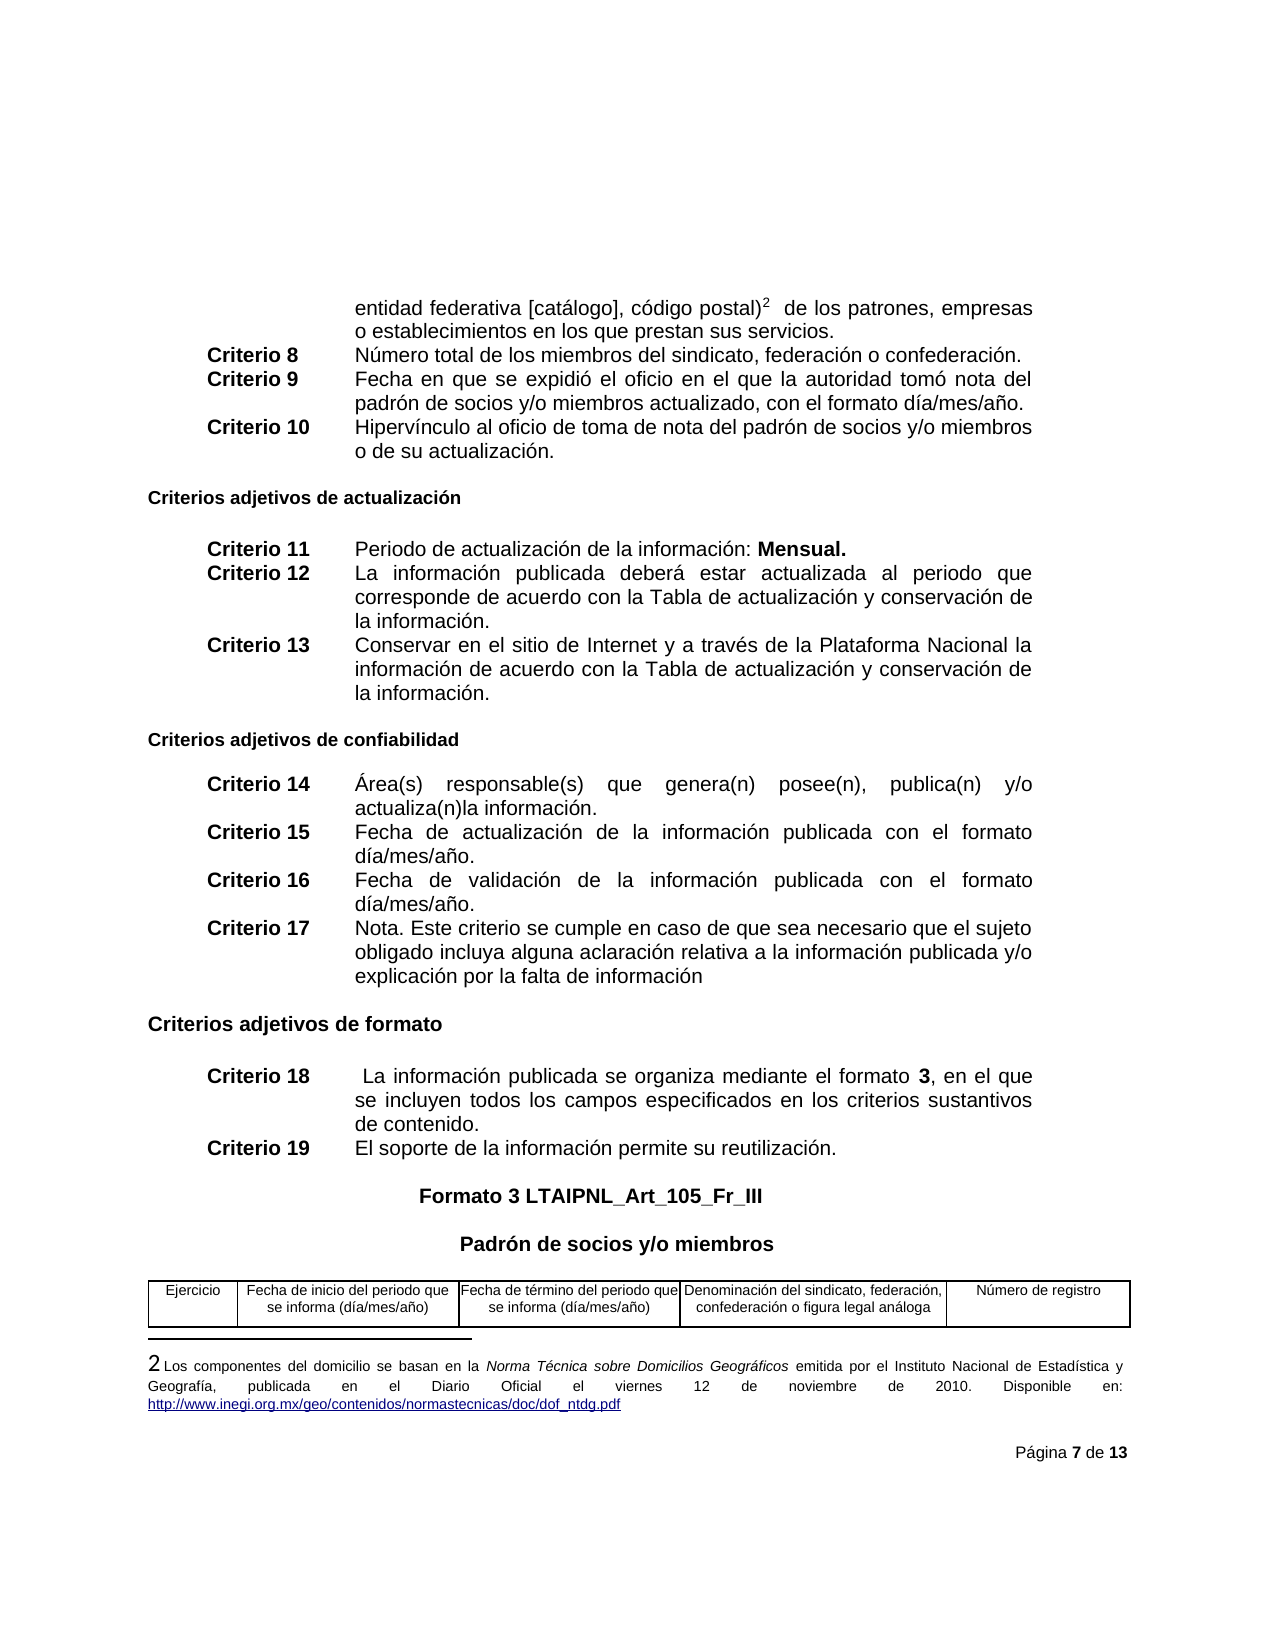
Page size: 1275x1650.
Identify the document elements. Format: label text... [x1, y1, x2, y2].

table_header Fecha de término del periodo que se informa (día/mes/año) [460, 1282, 679, 1326]
text Criterio 19 El soporte de la información permite su reutilización. [207, 1136, 1033, 1160]
text Criterio 17 Nota. Este criterio se cumple en caso de que sea necesario que el sujeto obligado incluya alguna aclaración relativa a la información publicada y/o explicación por la falta de información [207, 916, 1033, 988]
subtitle Criterios adjetivos de actualización [148, 487, 1124, 508]
table_header Número de registro [947, 1282, 1129, 1326]
text Criterio 15 Fecha de actualización de la información publicada con el formato día/mes/año. [207, 820, 1033, 868]
text Criterio 8 Número total de los miembros del sindicato, federación o confederación. [207, 343, 1033, 367]
table_header Denominación del sindicato, federación, confederación o figura legal análoga [681, 1282, 946, 1326]
text Criterio 13 Conservar en el sitio de Internet y a través de la Plataforma Nacional la información de acuerdo con la Tabla de actualización y conservación de la información. [207, 633, 1033, 705]
subtitle Formato 3 LTAIPNL_Art_105_Fr_III [148, 1184, 1034, 1208]
table_header Ejercicio [149, 1282, 237, 1326]
text Criterio 18 La información publicada se organiza mediante el formato 3, en el que se incluyen todos los campos especificados en los criterios sustantivos de contenido. [207, 1064, 1033, 1136]
text Criterio 14 Área(s) responsable(s) que genera(n) posee(n), publica(n) y/o actualiza(n)la información. [207, 772, 1033, 820]
subtitle Criterios adjetivos de confiabilidad [148, 729, 1124, 751]
table_header Fecha de inicio del periodo que se informa (día/mes/año) [238, 1282, 458, 1326]
list Los componentes del domicilio se basan en la Norma Técnica sobre Domicilios Geográficos emitida por el Instituto Nacional de Estadística y Geografía, publicada en el Diario Oficial el viernes 12 de noviembre de 2010. Disponible en: http://www.inegi.org.mx/geo/contenidos/normastecnicas/doc/dof_ntdg.pdf [148, 1347, 1124, 1412]
text Criterio 12 La información publicada deberá estar actualizada al periodo que corresponde de acuerdo con la Tabla de actualización y conservación de la información. [207, 561, 1033, 633]
text Criterio 10 Hipervínculo al oficio de toma de nota del padrón de socios y/o miembros o de su actualización. [207, 415, 1033, 463]
text Criterio 11 Periodo de actualización de la información: Mensual. [207, 537, 1033, 561]
text Padrón de socios y/o miembros [206, 1232, 1027, 1256]
subtitle Criterios adjetivos de formato [148, 1012, 1124, 1036]
text Criterio 16 Fecha de validación de la información publicada con el formato día/mes/año. [207, 868, 1033, 916]
text Criterio 9 Fecha en que se expidió el oficio en el que la autoridad tomó nota del padrón de socios y/o miembros actualizado, con el formato día/mes/año. [207, 367, 1033, 415]
text entidad federativa [catálogo], código postal) de los patrones, empresas o establecimientos en los que prestan sus servicios. [207, 295, 1033, 343]
